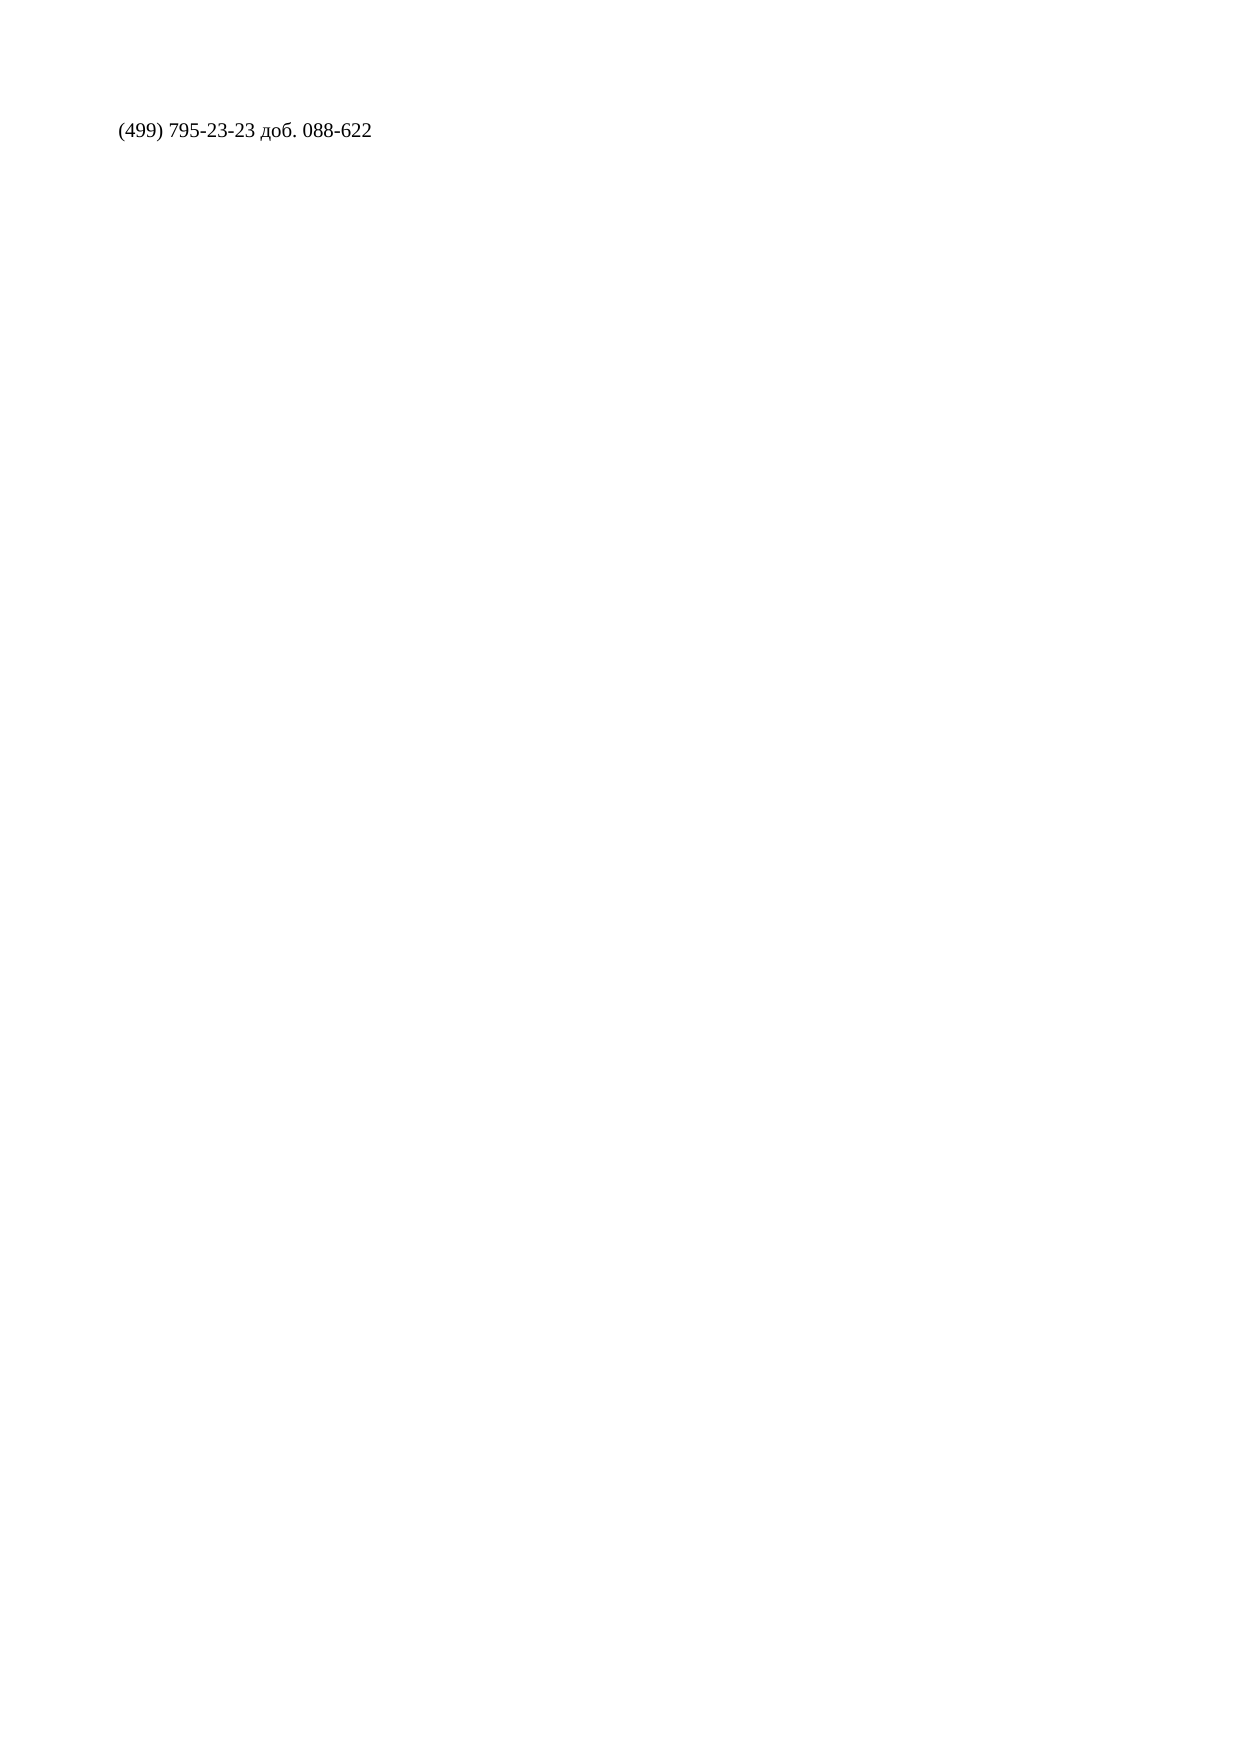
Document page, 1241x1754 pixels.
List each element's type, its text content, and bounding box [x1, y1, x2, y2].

text (499) 795-23-23 доб. 088-622 [118, 118, 1122, 142]
